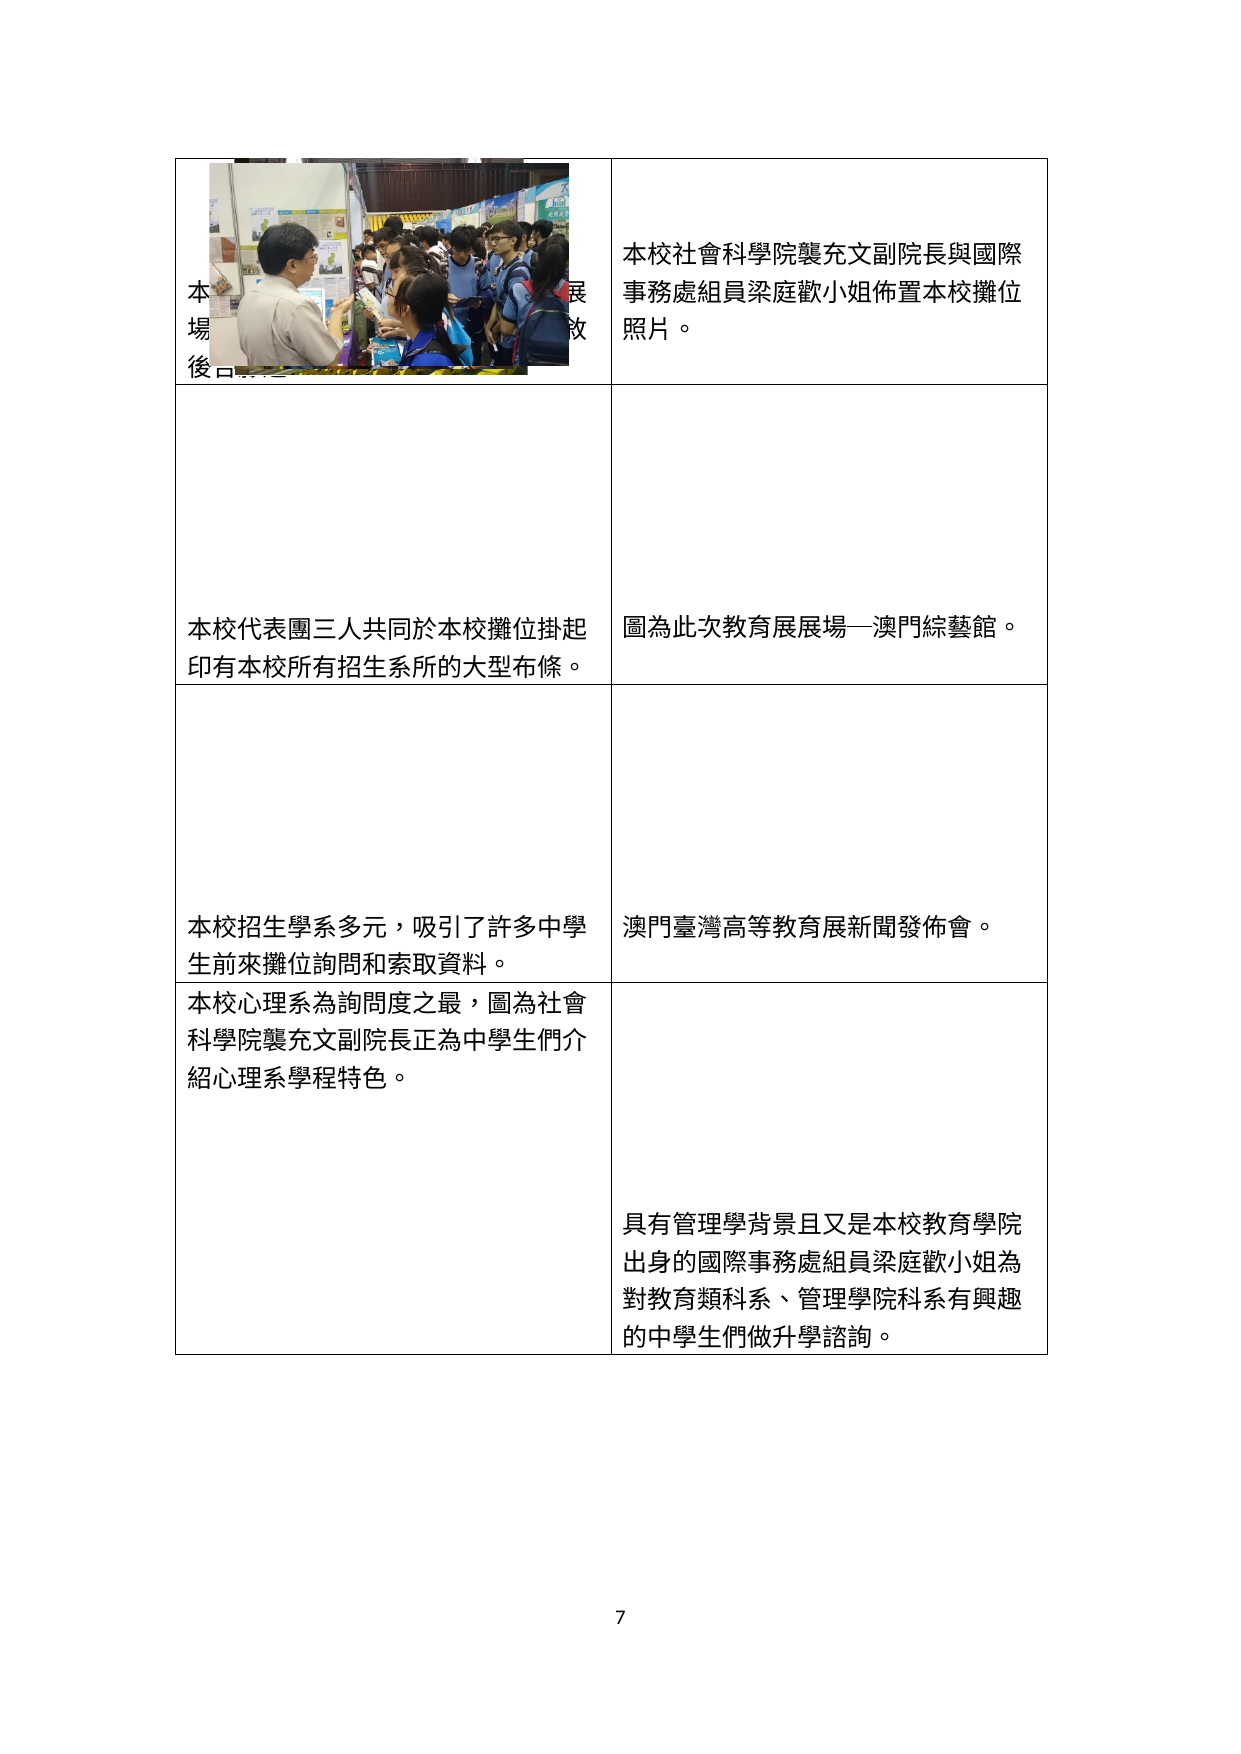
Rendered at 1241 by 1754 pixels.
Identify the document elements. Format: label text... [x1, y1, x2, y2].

table_cell 本校心理系為詢問度之最，圖為社會科學院襲充文副院長正為中學生們介紹心理系學程特色。 [176, 983, 611, 1354]
table_cell 具有管理學背景且又是本校教育學院出身的國際事務處組員梁庭歡小姐為對教育類科系、管理學院科系有興趣的中學生們做升學諮詢。 [612, 983, 1047, 1354]
table_cell 本校社會科學院襲充文副院長與國際事務處組員梁庭歡小姐佈置本校攤位照片。 [612, 159, 1047, 384]
picture [209, 158, 569, 375]
table_cell 澳門臺灣高等教育展新聞發佈會。 [612, 685, 1047, 982]
table_cell 本校澳門校友會十月十七日晚間於展場附近飯店與本校代表團師長們餐敘後合影之二。 [176, 159, 611, 384]
table_cell 本校代表團三人共同於本校攤位掛起印有本校所有招生系所的大型布條。 [176, 385, 611, 684]
table_cell 圖為此次教育展展場─澳門綜藝館。 [612, 385, 1047, 684]
table_cell 本校招生學系多元，吸引了許多中學生前來攤位詢問和索取資料。 [176, 685, 611, 982]
